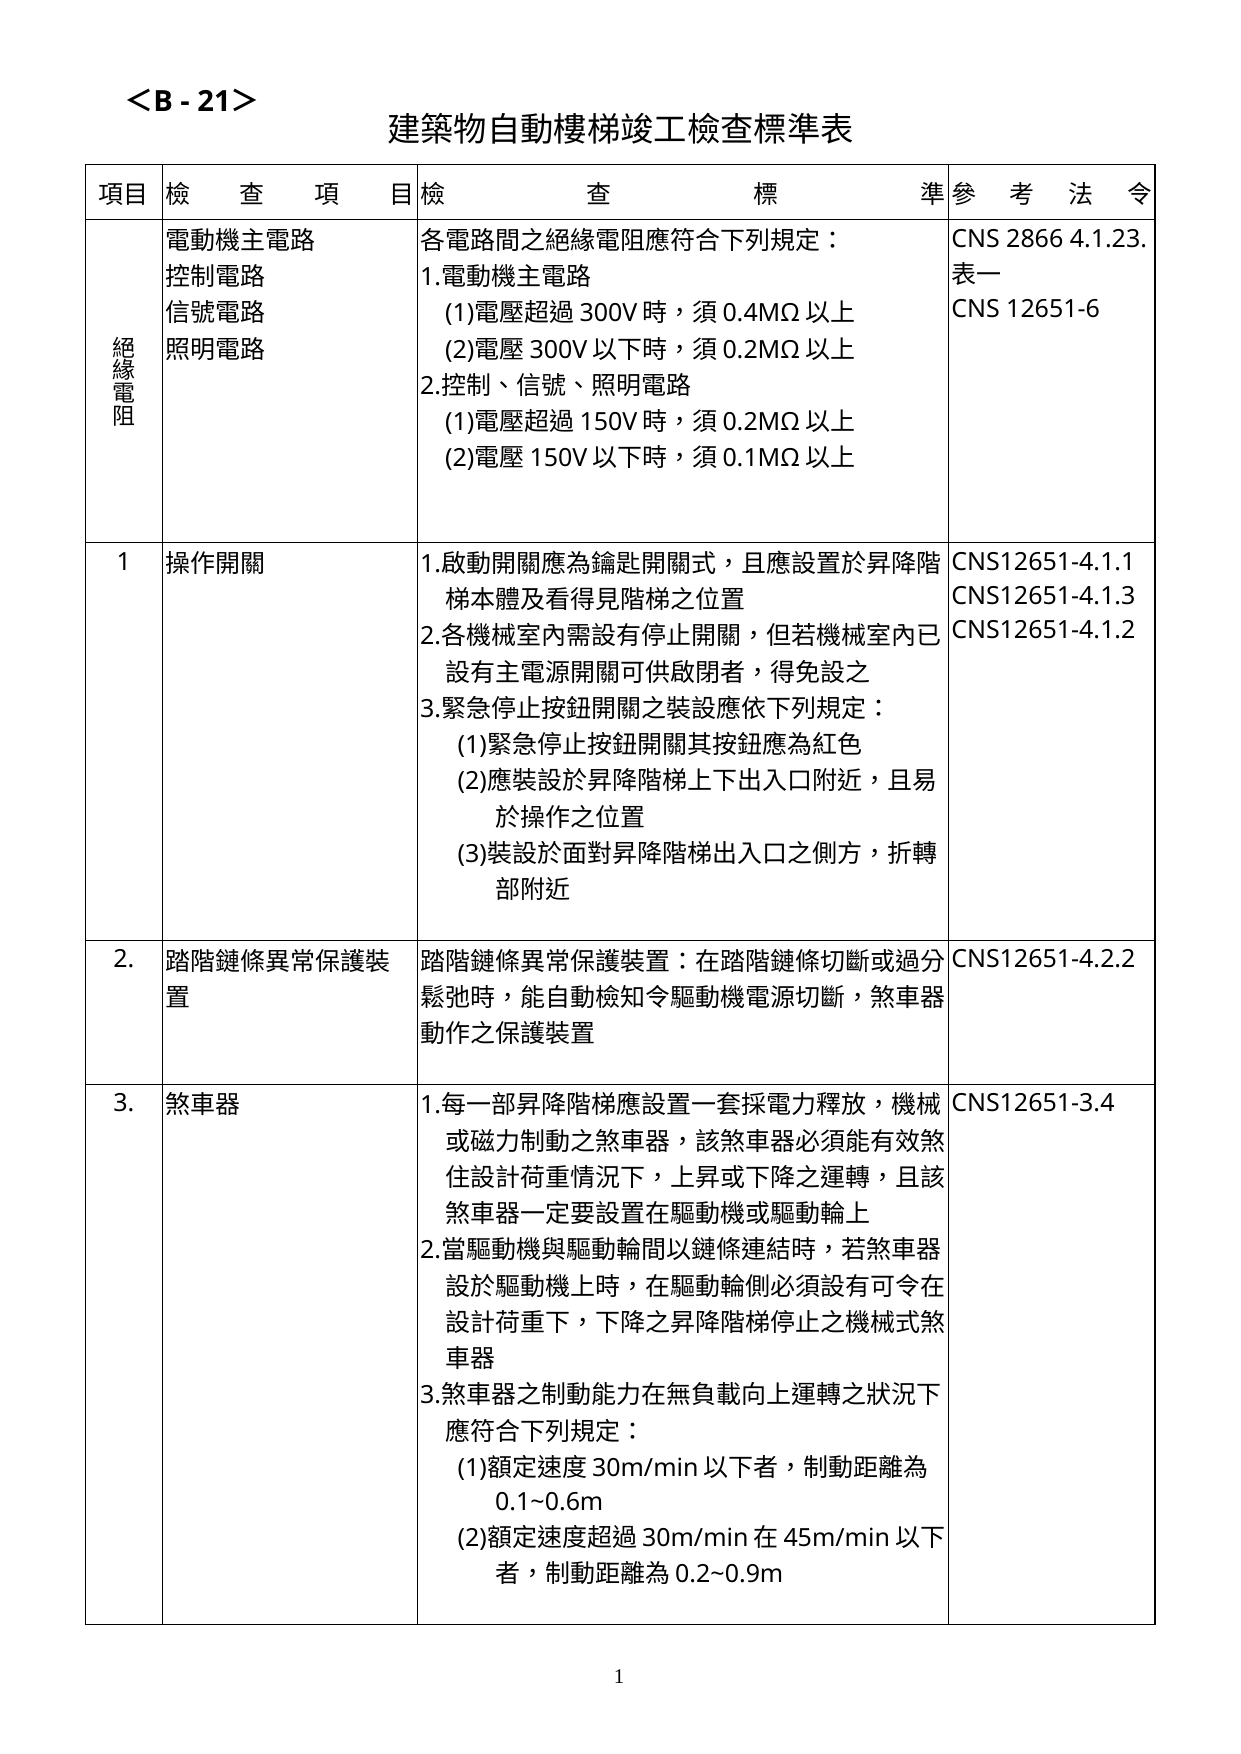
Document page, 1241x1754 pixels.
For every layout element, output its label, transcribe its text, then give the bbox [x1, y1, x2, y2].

text 建築物自動樓梯竣工檢查標準表 [89, 89, 1152, 164]
text ＜B - 21＞ [124, 78, 297, 120]
table_cell 踏階鏈條異常保護裝置 [163, 941, 417, 1084]
table_header 檢查標準 [418, 165, 948, 219]
table_cell CNS 2866 4.1.23. 表一 CNS 12651-6 [949, 220, 1154, 542]
table_header 參考法令 [949, 165, 1154, 219]
table_cell 踏階鏈條異常保護裝置：在踏階鏈條切斷或過分鬆弛時，能自動檢知令驅動機電源切斷，煞車器動作之保護裝置 [418, 941, 948, 1084]
table_cell CNS12651-4.1.1 CNS12651-4.1.3 CNS12651-4.1.2 [949, 543, 1154, 940]
table_cell 電動機主電路 控制電路 信號電路 照明電路 [163, 220, 417, 542]
table_cell 1.每一部昇降階梯應設置一套採電力釋放，機械或磁力制動之煞車器，該煞車器必須能有效煞住設計荷重情況下，上昇或下降之運轉，且該煞車器一定要設置在驅動機或驅動輪上 2.當驅動機與驅動輪間以鏈條連結時，若煞車器設於驅動機上時，在驅動輪側必須設有可令在設計荷重下，下降之昇降階梯停止之機械式煞車器 3.煞車器之制動能力在無負載向上運轉之狀況下應符合下列規定： (1)額定速度30m/min以下者，制動距離為0.1~0.6m (2)額定速度超過30m/min在45m/min以下者，制動距離為0.2~0.9m [418, 1085, 948, 1624]
table_cell 煞車器 [163, 1085, 417, 1624]
table_cell CNS12651-4.2.2 [949, 941, 1154, 1084]
table_cell 3. [86, 1085, 162, 1624]
table_cell CNS12651-3.4 [949, 1085, 1154, 1624]
table_cell 2. [86, 941, 162, 1084]
table_cell 1 [86, 543, 162, 940]
table_cell 各電路間之絕緣電阻應符合下列規定： 1.電動機主電路 (1)電壓超過300V時，須0.4MΩ以上 (2)電壓300V以下時，須0.2MΩ以上 2.控制、信號、照明電路 (1)電壓超過150V時，須0.2MΩ以上 (2)電壓150V以下時，須0.1MΩ以上 [418, 220, 948, 542]
table_cell 絕緣電阻 [86, 220, 162, 542]
table_header 檢查項目 [163, 165, 417, 219]
table_header 項目 [86, 165, 162, 219]
table_cell 1.啟動開關應為鑰匙開關式，且應設置於昇降階梯本體及看得見階梯之位置 2.各機械室內需設有停止開關，但若機械室內已設有主電源開關可供啟閉者，得免設之 3.緊急停止按鈕開關之裝設應依下列規定： (1)緊急停止按鈕開關其按鈕應為紅色 (2)應裝設於昇降階梯上下出入口附近，且易於操作之位置 (3)裝設於面對昇降階梯出入口之側方，折轉部附近 [418, 543, 948, 940]
table_cell 操作開關 [163, 543, 417, 940]
